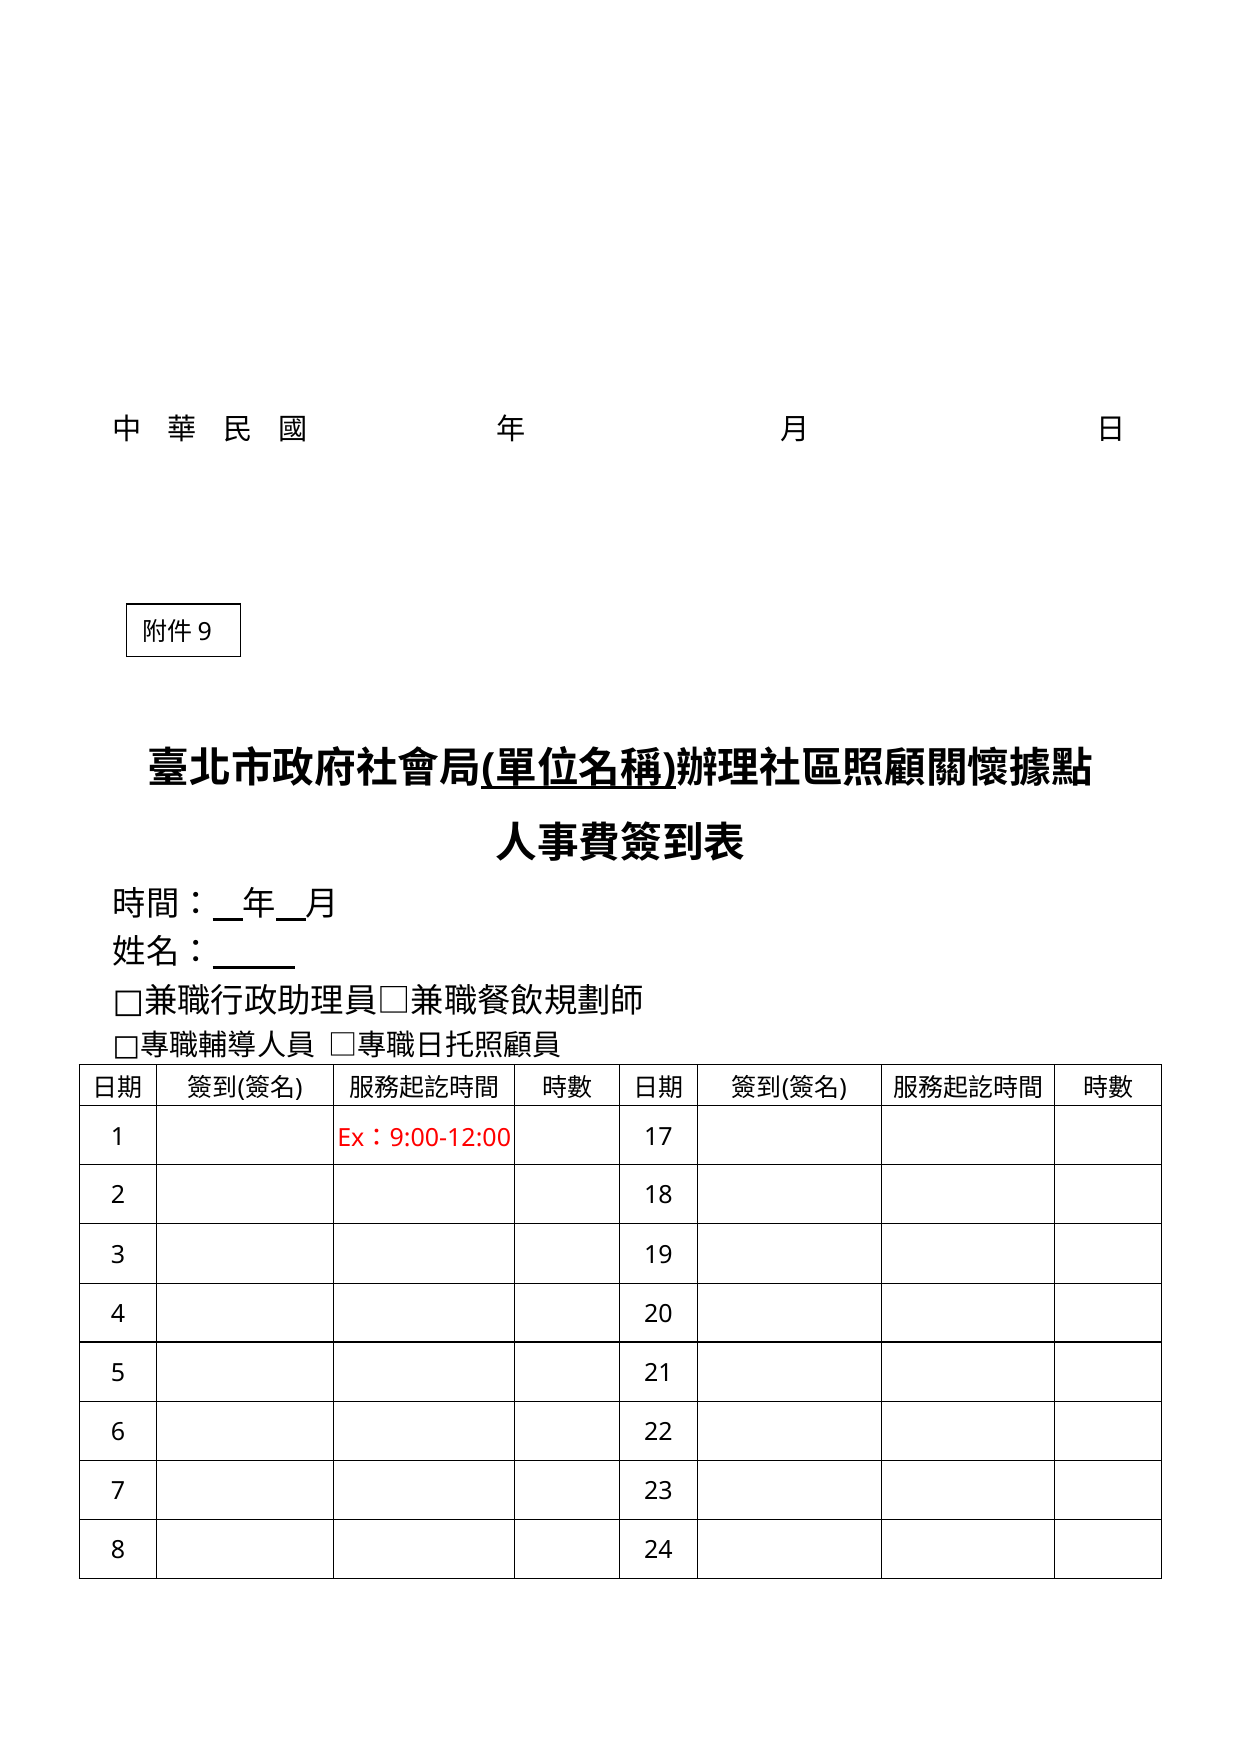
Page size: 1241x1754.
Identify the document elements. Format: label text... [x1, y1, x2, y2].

table_cell [334, 1461, 514, 1519]
table_cell [515, 1284, 619, 1341]
table_cell [698, 1224, 881, 1282]
table_cell [334, 1343, 514, 1401]
table_header 服務起訖時間 [882, 1065, 1054, 1105]
table_cell [1055, 1106, 1161, 1164]
table_cell [882, 1343, 1054, 1401]
table_cell 24 [620, 1520, 697, 1578]
table_cell 4 [80, 1284, 156, 1341]
table_cell [882, 1402, 1054, 1459]
table_cell 19 [620, 1224, 697, 1282]
table_cell 18 [620, 1165, 697, 1223]
table_cell 20 [620, 1284, 697, 1341]
table_cell [515, 1106, 619, 1164]
table_cell [698, 1402, 881, 1459]
table_header 服務起訖時間 [334, 1065, 514, 1105]
table_cell 3 [80, 1224, 156, 1282]
table_cell 6 [80, 1402, 156, 1459]
text 人事費簽到表 [112, 802, 1128, 877]
table_cell [1055, 1461, 1161, 1519]
table_cell [157, 1106, 333, 1164]
table_cell [334, 1224, 514, 1282]
table_cell [157, 1402, 333, 1459]
text 附件9 [142, 612, 225, 648]
table_cell 22 [620, 1402, 697, 1459]
table_cell [1055, 1284, 1161, 1341]
table_cell [157, 1520, 333, 1578]
table_header 時數 [515, 1065, 619, 1105]
table_cell 21 [620, 1343, 697, 1401]
table_cell [334, 1284, 514, 1341]
table_cell 5 [80, 1343, 156, 1401]
table_cell [515, 1224, 619, 1282]
table_cell 8 [80, 1520, 156, 1578]
table_cell [1055, 1224, 1161, 1282]
table_cell [157, 1343, 333, 1401]
table_cell 17 [620, 1106, 697, 1164]
table_cell [334, 1165, 514, 1223]
table_header 日期 [80, 1065, 156, 1105]
table_cell [698, 1520, 881, 1578]
text 中華民國 年 月 日 [112, 389, 1128, 464]
table_cell [1055, 1520, 1161, 1578]
table_header 時數 [1055, 1065, 1161, 1105]
table_cell [515, 1165, 619, 1223]
table_cell [515, 1461, 619, 1519]
table_cell [882, 1106, 1054, 1164]
table_cell [1055, 1343, 1161, 1401]
text 姓名： [112, 925, 1128, 973]
table_cell [698, 1343, 881, 1401]
table_cell [882, 1165, 1054, 1223]
table_cell [334, 1402, 514, 1459]
table_cell 23 [620, 1461, 697, 1519]
table_cell [698, 1461, 881, 1519]
table_cell [157, 1284, 333, 1341]
table_cell [882, 1520, 1054, 1578]
text □專職輔導人員 □專職日托照顧員 [112, 1022, 1128, 1064]
text 時間： 年 月 [112, 877, 1128, 925]
table_header 日期 [620, 1065, 697, 1105]
table_cell [698, 1106, 881, 1164]
table_cell 7 [80, 1461, 156, 1519]
table_cell Ex：9:00-12:00 [334, 1106, 514, 1164]
table_cell [698, 1284, 881, 1341]
table_cell [157, 1165, 333, 1223]
table_cell [157, 1224, 333, 1282]
text □兼職行政助理員□兼職餐飲規劃師 [112, 973, 1128, 1022]
table_cell 1 [80, 1106, 156, 1164]
table_cell [882, 1461, 1054, 1519]
text 臺北市政府社會局(單位名稱)辦理社區照顧關懷據點 [112, 727, 1128, 802]
table_header 簽到(簽名) [157, 1065, 333, 1105]
table_cell [882, 1224, 1054, 1282]
table_cell [1055, 1165, 1161, 1223]
table_cell [882, 1284, 1054, 1341]
table_cell [515, 1402, 619, 1459]
table_cell [1055, 1402, 1161, 1459]
table_cell [515, 1343, 619, 1401]
table_cell [157, 1461, 333, 1519]
table_cell [334, 1520, 514, 1578]
table_cell 2 [80, 1165, 156, 1223]
table_cell [515, 1520, 619, 1578]
table_header 簽到(簽名) [698, 1065, 881, 1105]
table_cell [698, 1165, 881, 1223]
